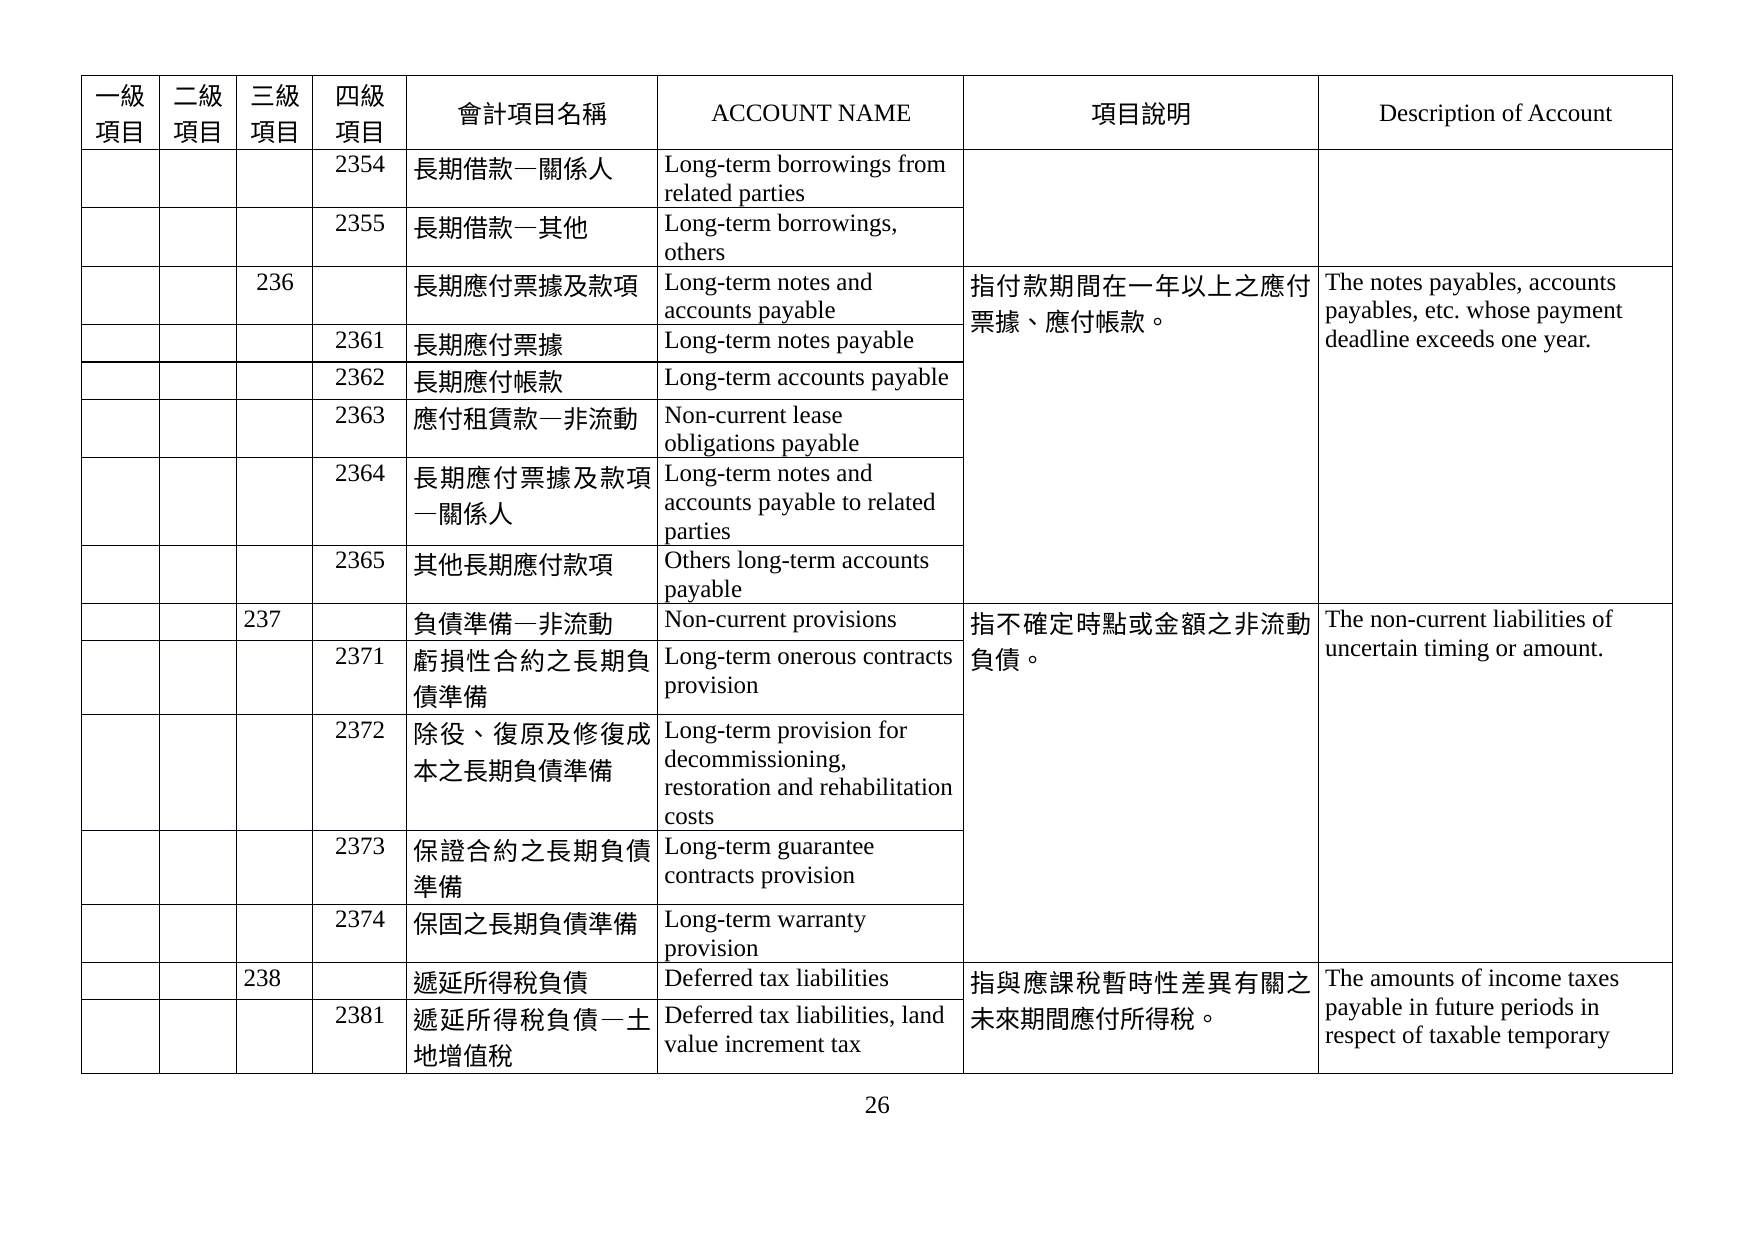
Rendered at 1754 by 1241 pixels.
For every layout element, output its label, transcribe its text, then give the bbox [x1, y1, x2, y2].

table_cell [160, 267, 236, 324]
table_cell [237, 363, 312, 399]
table_cell [82, 963, 159, 999]
table_cell [82, 458, 159, 544]
table_cell [82, 715, 159, 830]
table_cell 2362 [313, 363, 406, 399]
table_cell Non-current provisions [658, 604, 963, 640]
table_cell [1319, 150, 1672, 266]
table_cell 長期借款—其他 [407, 208, 657, 266]
table_cell [82, 400, 159, 457]
table_cell [237, 1000, 312, 1073]
table_cell [82, 267, 159, 324]
table_cell [160, 831, 236, 903]
table_cell 長期借款—關係人 [407, 150, 657, 207]
table_cell 應付租賃款—非流動 [407, 400, 657, 457]
table_cell 2373 [313, 831, 406, 903]
table_cell [237, 458, 312, 544]
table_header 四級 項目 [313, 76, 406, 148]
table_cell 2374 [313, 905, 406, 962]
table_cell Long-term onerous contracts provision [658, 641, 963, 714]
table_cell Long-term provision for decommissioning, restoration and rehabilitation costs [658, 715, 963, 830]
table_cell [160, 150, 236, 207]
table_cell [160, 641, 236, 714]
table_cell [82, 641, 159, 714]
table_cell [313, 267, 406, 324]
table_cell Deferred tax liabilities [658, 963, 963, 999]
table_cell 2363 [313, 400, 406, 457]
table_cell [82, 604, 159, 640]
table_header Description of Account [1319, 76, 1672, 148]
table_cell 保固之長期負債準備 [407, 905, 657, 962]
table_cell Deferred tax liabilities, land value increment tax [658, 1000, 963, 1073]
table_cell [313, 604, 406, 640]
table_cell [160, 363, 236, 399]
table_cell 虧損性合約之長期負債準備 [407, 641, 657, 714]
table_cell Long-term borrowings, others [658, 208, 963, 266]
table_cell [160, 400, 236, 457]
table_cell 遞延所得稅負債—土地增值稅 [407, 1000, 657, 1073]
table_cell [160, 546, 236, 603]
table_cell 長期應付帳款 [407, 363, 657, 399]
table_cell 2354 [313, 150, 406, 207]
table_header 三級項目 [237, 76, 312, 148]
table_cell 指不確定時點或金額之非流動負債。 [964, 604, 1318, 962]
table_cell 遞延所得稅負債 [407, 963, 657, 999]
table_cell [82, 325, 159, 361]
table_cell Long-term warranty provision [658, 905, 963, 962]
table_cell [313, 963, 406, 999]
table_cell [160, 325, 236, 361]
table_cell 長期應付票據及款項—關係人 [407, 458, 657, 544]
table_header 項目說明 [964, 76, 1318, 148]
table_cell [160, 905, 236, 962]
table_cell 長期應付票據 [407, 325, 657, 361]
table_cell 保證合約之長期負債準備 [407, 831, 657, 903]
table_cell Long-term notes and accounts payable [658, 267, 963, 324]
table_cell Long-term accounts payable [658, 363, 963, 399]
table_cell 2364 [313, 458, 406, 544]
table_cell Non-current lease obligations payable [658, 400, 963, 457]
table_cell 236 [237, 267, 312, 324]
table_cell [160, 715, 236, 830]
table_cell [160, 604, 236, 640]
table_cell 指與應課稅暫時性差異有關之未來期間應付所得稅。 [964, 963, 1318, 1073]
table_cell [160, 963, 236, 999]
table_cell 238 [237, 963, 312, 999]
table_cell 指付款期間在一年以上之應付票據、應付帳款。 [964, 267, 1318, 603]
table_cell Long-term notes payable [658, 325, 963, 361]
table_cell [237, 831, 312, 903]
table_cell [237, 715, 312, 830]
table_cell [160, 458, 236, 544]
table_header ACCOUNT NAME [658, 76, 963, 148]
table_cell The amounts of income taxes payable in future periods in respect of taxable temporary [1319, 963, 1672, 1073]
table_cell 2381 [313, 1000, 406, 1073]
table_cell [237, 325, 312, 361]
table_cell [237, 641, 312, 714]
table_cell Long-term guarantee contracts provision [658, 831, 963, 903]
table_header 會計項目名稱 [407, 76, 657, 148]
table_header 一級項目 [82, 76, 159, 148]
table_cell The notes payables, accounts payables, etc. whose payment deadline exceeds one year. [1319, 267, 1672, 603]
table_cell [82, 546, 159, 603]
table_cell 2365 [313, 546, 406, 603]
table_cell [82, 150, 159, 207]
table_cell [237, 400, 312, 457]
table_cell [237, 150, 312, 207]
table_cell 長期應付票據及款項 [407, 267, 657, 324]
table_cell 除役、復原及修復成本之長期負債準備 [407, 715, 657, 830]
table_cell [237, 546, 312, 603]
table_cell [82, 208, 159, 266]
table_cell [82, 1000, 159, 1073]
table_cell 2371 [313, 641, 406, 714]
table_cell Others long-term accounts payable [658, 546, 963, 603]
table_cell 2372 [313, 715, 406, 830]
table_cell 負債準備—非流動 [407, 604, 657, 640]
table_cell Long-term borrowings from related parties [658, 150, 963, 207]
table_cell 2355 [313, 208, 406, 266]
table_cell 其他長期應付款項 [407, 546, 657, 603]
table_cell [82, 905, 159, 962]
table_cell Long-term notes and accounts payable to related parties [658, 458, 963, 544]
table_header 二級項目 [160, 76, 236, 148]
table_cell The non-current liabilities of uncertain timing or amount. [1319, 604, 1672, 962]
table_cell 237 [237, 604, 312, 640]
table_cell 2361 [313, 325, 406, 361]
table_cell [160, 208, 236, 266]
table_cell [237, 208, 312, 266]
table_cell [964, 150, 1318, 266]
table_cell [82, 363, 159, 399]
table_cell [82, 831, 159, 903]
table_cell [160, 1000, 236, 1073]
table_cell [237, 905, 312, 962]
